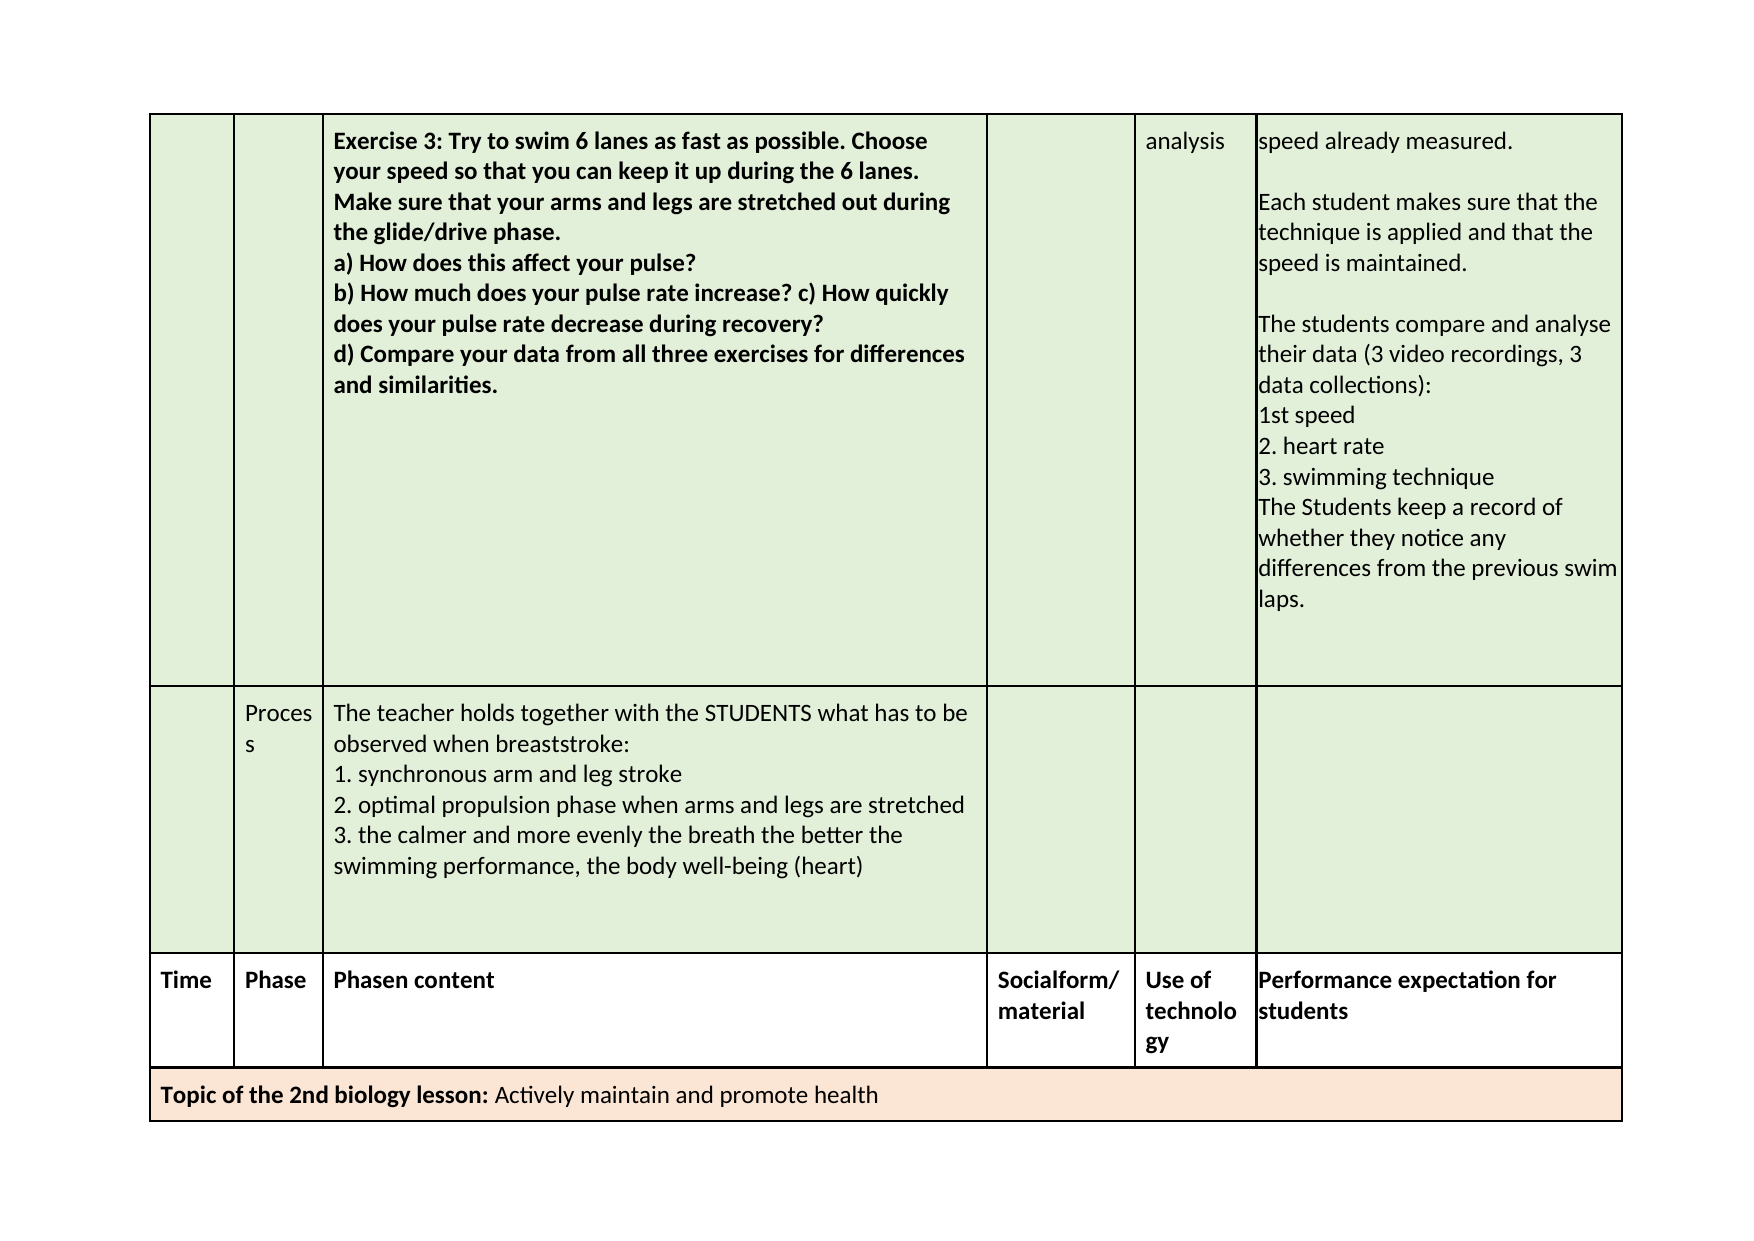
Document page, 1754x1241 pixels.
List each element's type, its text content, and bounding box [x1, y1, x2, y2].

table_cell [1136, 687, 1255, 952]
table_cell [151, 687, 233, 952]
table_cell Phasen content [324, 954, 986, 1066]
table_cell [988, 687, 1134, 952]
table_cell Exercise 3: Try to swim 6 lanes as fast as possible. Choose your speed so that you can keep it up during the 6 lanes. Make sure that your arms and legs are stretched out during the glide/drive phase. a) How does this affect your pulse? b) How much does your pulse rate increase? c) How quickly does your pulse rate decrease during recovery? d) Compare your data from all three exercises for differences and similarities. [324, 115, 986, 685]
table_cell [988, 115, 1134, 685]
table_cell Use of technology [1136, 954, 1255, 1066]
table_cell [1258, 687, 1621, 952]
table_cell Topic of the 2nd biology lesson: Actively maintain and promote health [151, 1069, 1621, 1120]
table_cell [235, 115, 322, 685]
table_cell Phase [235, 954, 322, 1066]
table_cell Socialform/material [988, 954, 1134, 1066]
table_cell [151, 115, 233, 685]
table_cell Process [235, 687, 322, 952]
table_cell analysis [1136, 115, 1255, 685]
table_cell speed already measured. Each student makes sure that the technique is applied and that the speed is maintained. The students compare and analyse their data (3 video recordings, 3 data collections): 1st speed 2. heart rate 3. swimming technique The Students keep a record of whether they notice any differences from the previous swim laps. [1258, 115, 1621, 685]
table_cell Time [151, 954, 233, 1066]
table_cell The teacher holds together with the STUDENTS what has to be observed when breaststroke: 1. synchronous arm and leg stroke 2. optimal propulsion phase when arms and legs are stretched 3. the calmer and more evenly the breath the better the swimming performance, the body well-being (heart) [324, 687, 986, 952]
table_cell Performance expectation for students [1258, 954, 1621, 1066]
